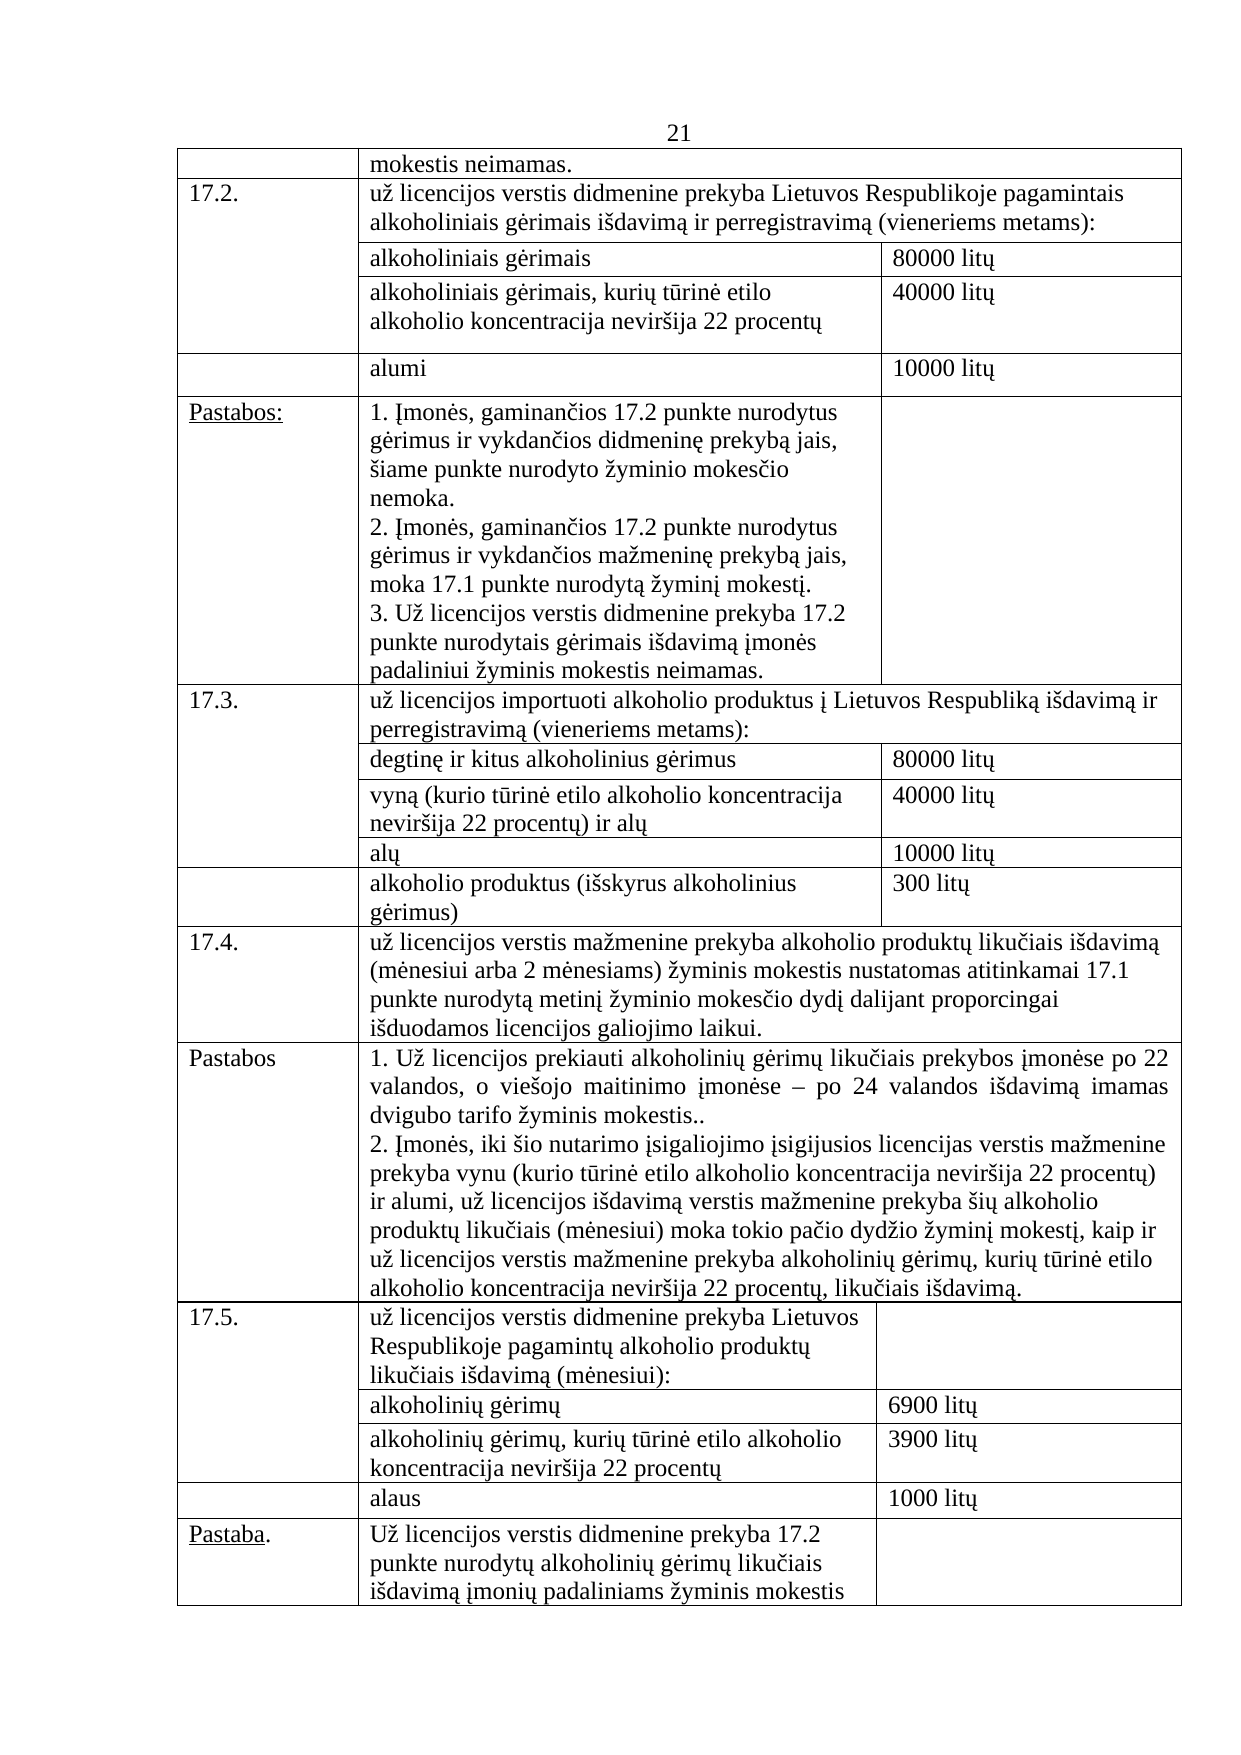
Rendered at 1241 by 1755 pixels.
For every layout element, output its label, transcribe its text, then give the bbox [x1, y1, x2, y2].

table_cell alkoholinių gėrimų [359, 1390, 876, 1423]
table_cell alkoholio produktus (išskyrus alkoholinius gėrimus) [359, 868, 881, 926]
table_cell [178, 354, 358, 396]
table_cell 300 litų [882, 868, 1181, 926]
table_cell [882, 397, 1181, 684]
table_cell [877, 1519, 1181, 1605]
table_cell 1. Už licencijos prekiauti alkoholinių gėrimų likučiais prekybos įmonėse po 22 valandos, o viešojo maitinimo įmonėse – po 24 valandos išdavimą imamas dvigubo tarifo žyminis mokestis.. 2. Įmonės, iki šio nutarimo įsigaliojimo įsigijusios licencijas verstis mažmenine prekyba vynu (kurio tūrinė etilo alkoholio koncentracija neviršija 22 procentų) ir alumi, už licencijos išdavimą verstis mažmenine prekyba šių alkoholio produktų likučiais (mėnesiui) moka tokio pačio dydžio žyminį mokestį, kaip ir už licencijos verstis mažmenine prekyba alkoholinių gėrimų, kurių tūrinė etilo alkoholio koncentracija neviršija 22 procentų, likučiais išdavimą. [359, 1043, 1181, 1301]
table_cell [877, 1303, 1181, 1389]
table_cell alkoholinių gėrimų, kurių tūrinė etilo alkoholio koncentracija neviršija 22 procentų [359, 1424, 876, 1482]
table_cell alkoholiniais gėrimais, kurių tūrinė etilo alkoholio koncentracija neviršija 22 procentų [359, 277, 881, 352]
table_cell [178, 1483, 358, 1518]
table_cell 10000 litų [882, 354, 1181, 396]
table_cell 1000 litų [877, 1483, 1181, 1518]
table_cell Pastabos [178, 1043, 358, 1301]
table_cell [178, 149, 358, 177]
table_cell alumi [359, 354, 881, 396]
table_cell 1. Įmonės, gaminančios 17.2 punkte nurodytus gėrimus ir vykdančios didmeninę prekybą jais, šiame punkte nurodyto žyminio mokesčio nemoka. 2. Įmonės, gaminančios 17.2 punkte nurodytus gėrimus ir vykdančios mažmeninę prekybą jais, moka 17.1 punkte nurodytą žyminį mokestį. 3. Už licencijos verstis didmenine prekyba 17.2 punkte nurodytais gėrimais išdavimą įmonės padaliniui žyminis mokestis neimamas. [359, 397, 881, 684]
table_cell mokestis neimamas. [359, 149, 1181, 177]
table_cell 10000 litų [882, 838, 1181, 867]
table_cell 17.3. [178, 685, 358, 867]
table_cell 40000 litų [882, 277, 1181, 352]
table_cell alaus [359, 1483, 876, 1518]
table_cell 17.2. [178, 179, 358, 352]
table_cell už licencijos verstis didmenine prekyba Lietuvos Respublikoje pagamintų alkoholio produktų likučiais išdavimą (mėnesiui): [359, 1303, 876, 1389]
table_cell Pastaba. [178, 1519, 358, 1605]
table_cell už licencijos importuoti alkoholio produktus į Lietuvos Respubliką išdavimą ir perregistravimą (vieneriems metams): [359, 685, 1181, 743]
table_cell 6900 litų [877, 1390, 1181, 1423]
table_cell už licencijos verstis mažmenine prekyba alkoholio produktų likučiais išdavimą (mėnesiui arba 2 mėnesiams) žyminis mokestis nustatomas atitinkamai 17.1 punkte nurodytą metinį žyminio mokesčio dydį dalijant proporcingai išduodamos licencijos galiojimo laikui. [359, 927, 1181, 1042]
table_cell degtinę ir kitus alkoholinius gėrimus [359, 744, 881, 779]
table_cell 17.5. [178, 1303, 358, 1482]
table_cell 80000 litų [882, 243, 1181, 276]
table_cell alų [359, 838, 881, 867]
table_cell Pastabos: [178, 397, 358, 684]
table_cell vyną (kurio tūrinė etilo alkoholio koncentracija neviršija 22 procentų) ir alų [359, 780, 881, 837]
table_cell 3900 litų [877, 1424, 1181, 1482]
table_cell 40000 litų [882, 780, 1181, 837]
table_cell už licencijos verstis didmenine prekyba Lietuvos Respublikoje pagamintais alkoholiniais gėrimais išdavimą ir perregistravimą (vieneriems metams): [359, 179, 1181, 242]
table_cell 17.4. [178, 927, 358, 1042]
table_cell [178, 868, 358, 926]
table_cell Už licencijos verstis didmenine prekyba 17.2 punkte nurodytų alkoholinių gėrimų likučiais išdavimą įmonių padaliniams žyminis mokestis [359, 1519, 876, 1605]
table_cell 80000 litų [882, 744, 1181, 779]
table_cell alkoholiniais gėrimais [359, 243, 881, 276]
